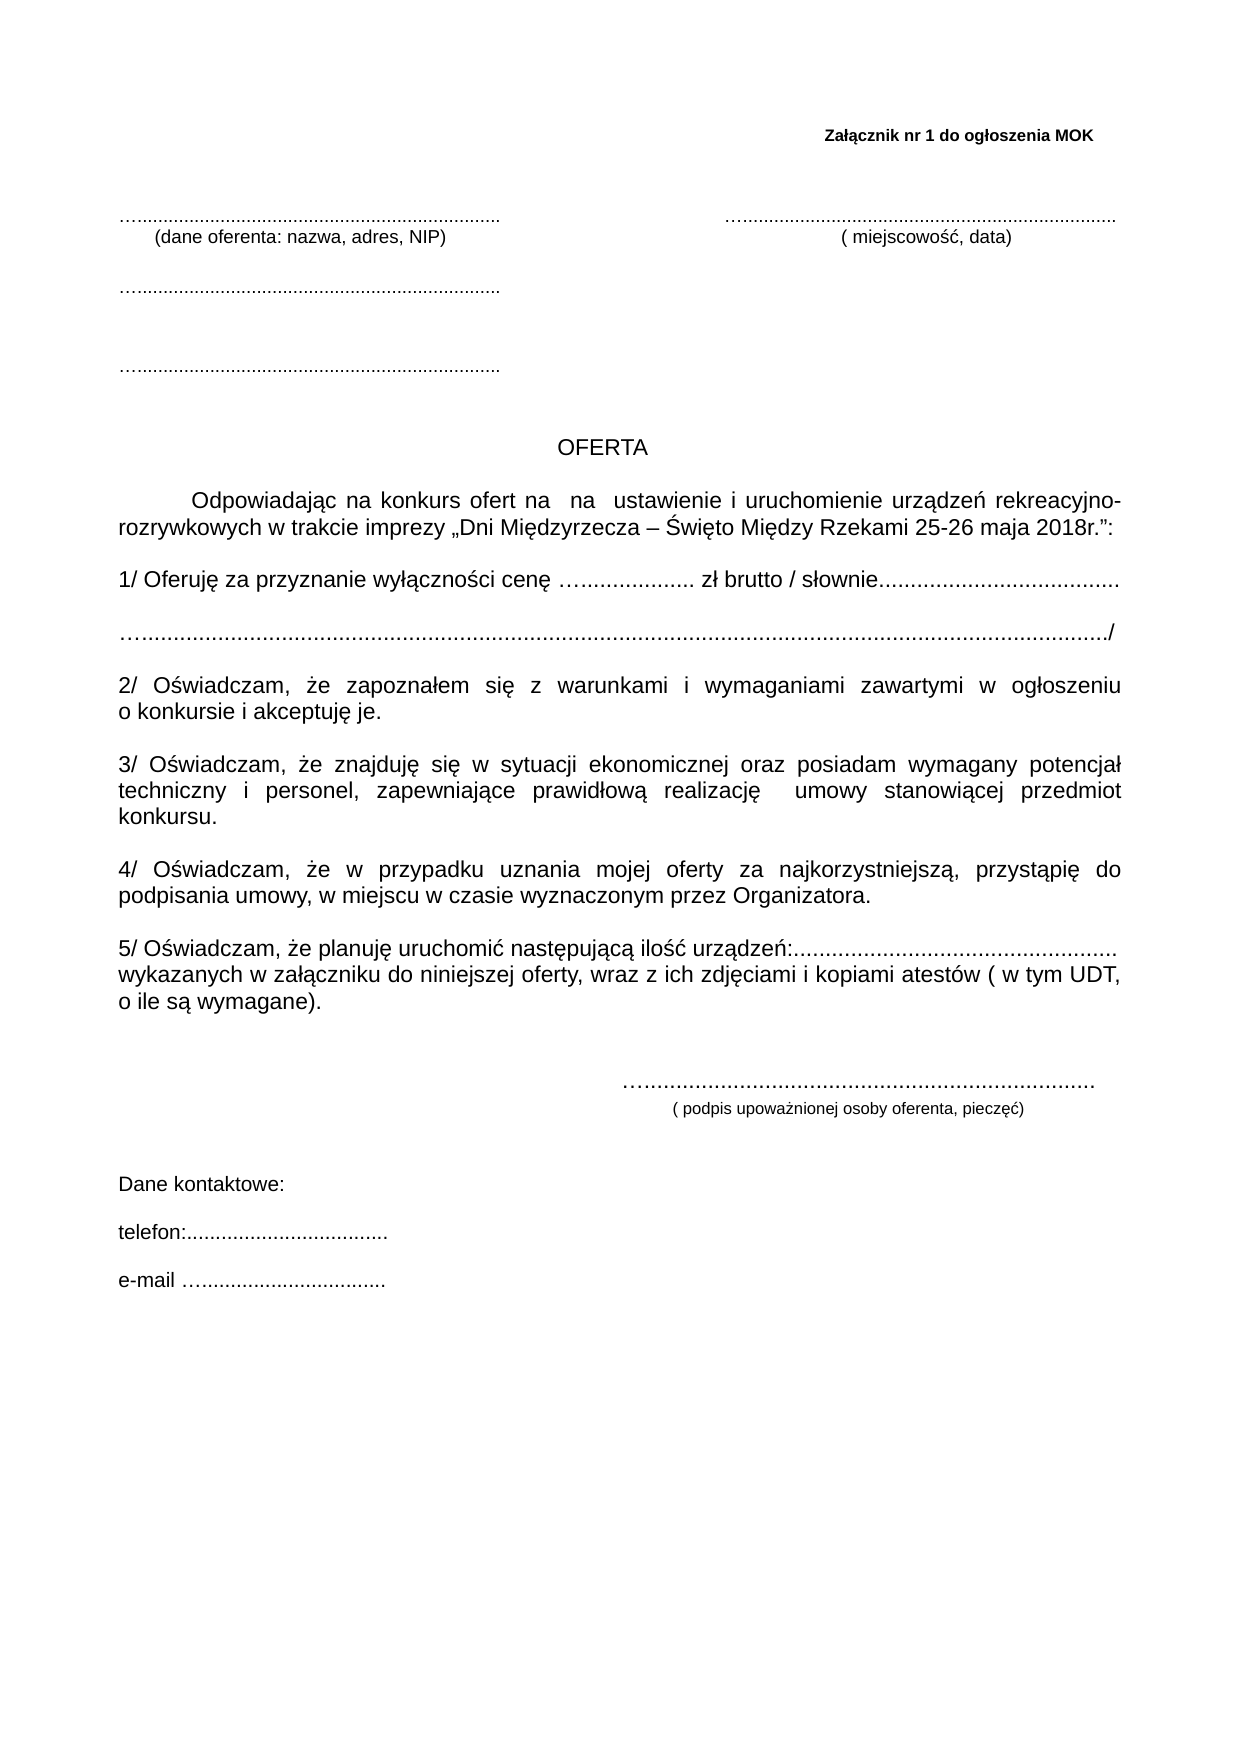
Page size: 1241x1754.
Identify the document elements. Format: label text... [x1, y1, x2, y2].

text 4/ Oświadczam, że w przypadku uznania mojej oferty za najkorzystniejszą, przystąpię do podpisania umowy, w miejscu w czasie wyznaczonym przez Organizatora. [118, 856, 1122, 909]
text …...................................................................... [118, 276, 1122, 298]
text …...................................................................... [118, 355, 1122, 377]
text telefon:................................... [118, 1220, 1122, 1244]
text …......................................................................................................................................................../ [118, 619, 1122, 645]
text Załącznik nr 1 do ogłoszenia MOK [118, 118, 1122, 147]
text ( podpis upoważnionej osoby oferenta, pieczęć) [118, 1093, 1122, 1119]
text wykazanych w załączniku do niniejszej oferty, wraz z ich zdjęciami i kopiami atestów ( w tym UDT, o ile są wymagane). [118, 961, 1122, 1014]
text e-mail …................................ [118, 1268, 1122, 1292]
text (dane oferenta: nazwa, adres, NIP) ( miejscowość, data) [118, 226, 1122, 247]
text …....................................................................... [118, 1067, 1122, 1093]
text Dane kontaktowe: [118, 1172, 1122, 1196]
text OFERTA [118, 434, 1122, 461]
text 3/ Oświadczam, że znajduję się w sytuacji ekonomicznej oraz posiadam wymagany potencjał techniczny i personel, zapewniające prawidłową realizację umowy stanowiącej przedmiot konkursu. [118, 751, 1122, 830]
text 1/ Oferuję za przyznanie wyłączności cenę ….................. zł brutto / słownie...................................... [118, 566, 1122, 592]
text 5/ Oświadczam, że planuję uruchomić następującą ilość urządzeń:................................................... [118, 935, 1122, 961]
text 2/ Oświadczam, że zapoznałem się z warunkami i wymaganiami zawartymi w ogłoszeniu o konkursie i akceptuję je. [118, 672, 1122, 724]
text Odpowiadając na konkurs ofert na na ustawienie i uruchomienie urządzeń rekreacyjno- rozrywkowych w trakcie imprezy „Dni Międzyrzecza – Święto Między Rzekami 25-26 maja 2018r.”: [118, 487, 1122, 540]
text …...................................................................... …........................................................................ [118, 204, 1122, 226]
